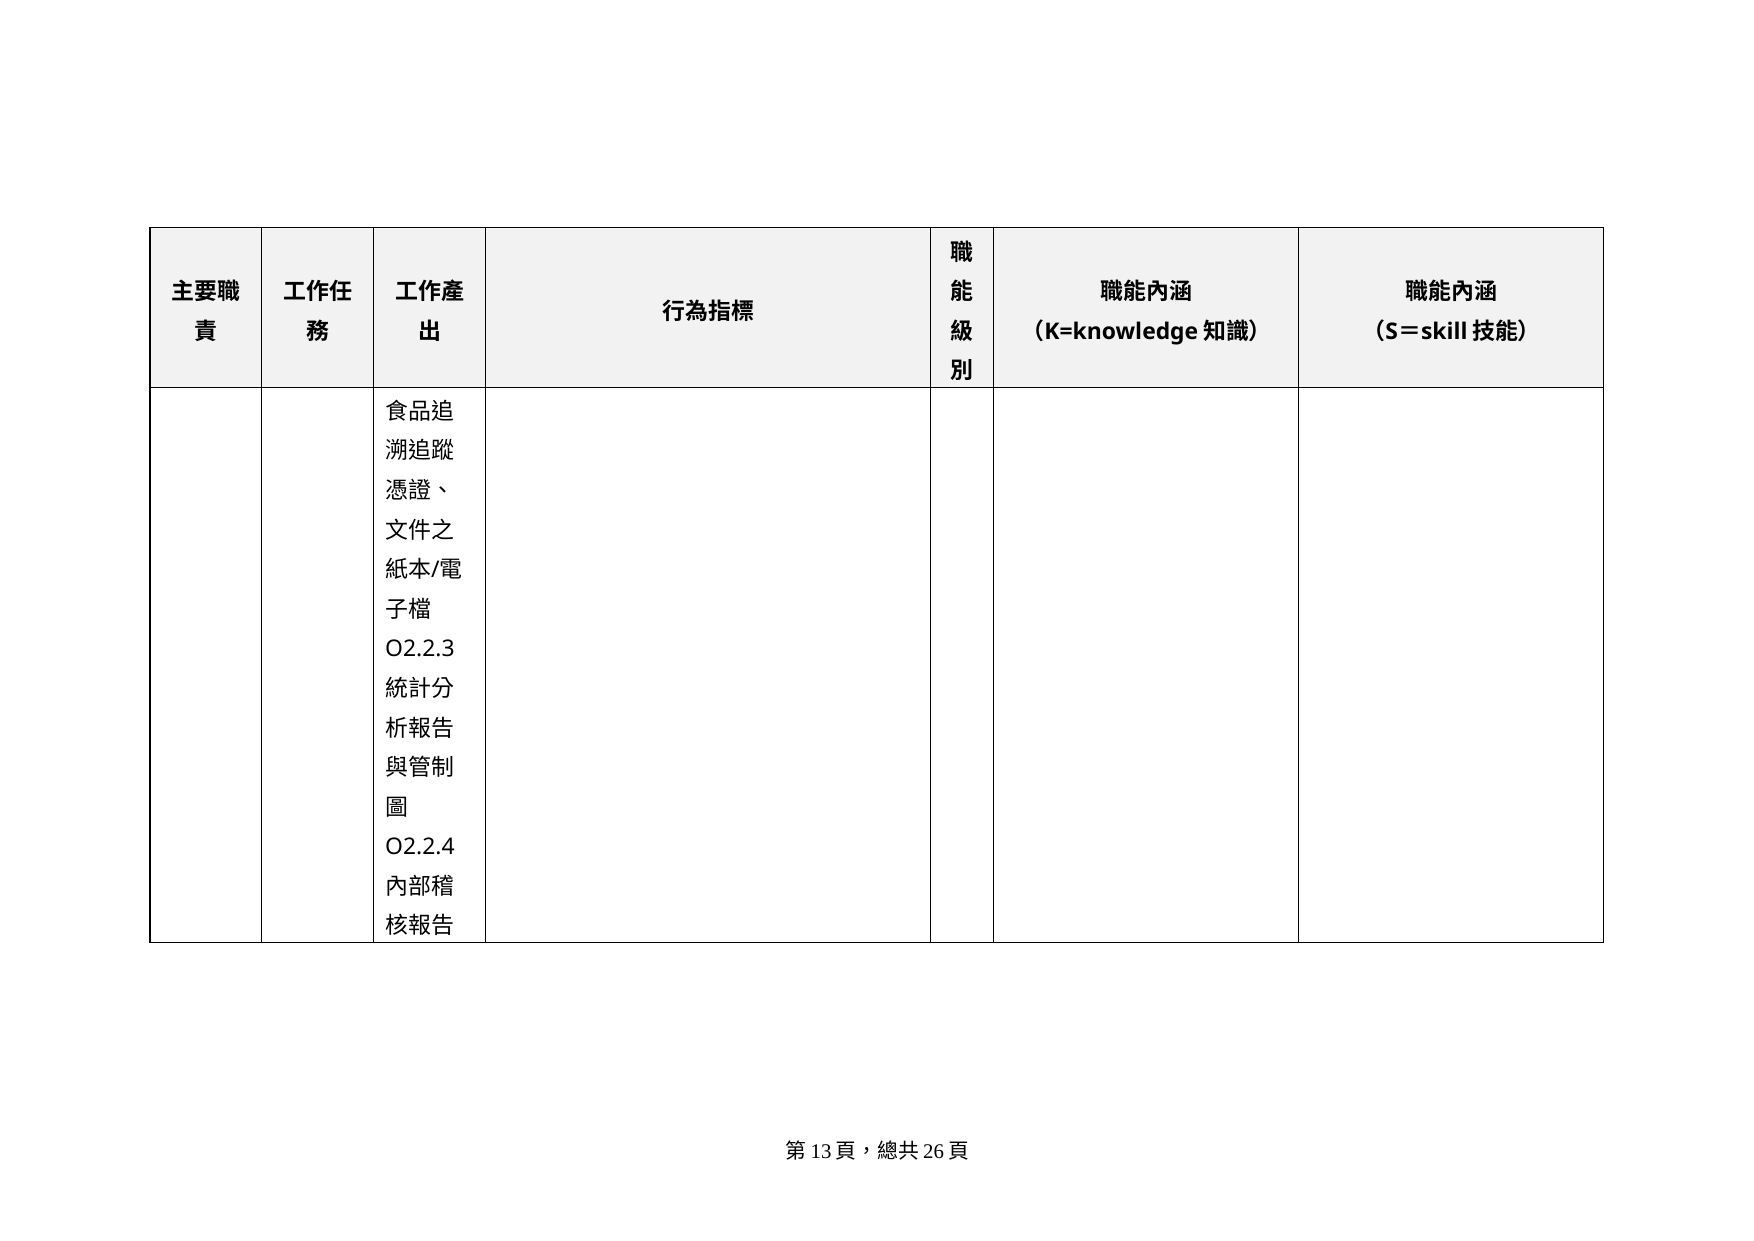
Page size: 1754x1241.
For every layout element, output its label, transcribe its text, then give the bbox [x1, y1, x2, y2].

table_header 職能內涵 （S＝skill技能） [1299, 228, 1603, 387]
table_header 職能級別 [931, 228, 993, 387]
table_cell [262, 388, 373, 942]
table_header 工作產出 [374, 228, 485, 387]
table_cell [994, 388, 1298, 942]
table_header 職能內涵 （K=knowledge知識） [994, 228, 1298, 387]
table_cell [931, 388, 993, 942]
table_header 行為指標 [486, 228, 930, 387]
table_cell 食品追溯追蹤憑證、文件之紙本/電子檔 O2.2.3統計分析報告與管制圖 O2.2.4內部稽核報告 [374, 388, 485, 942]
table_cell [1299, 388, 1603, 942]
table_header 主要職責 [151, 228, 261, 387]
table_cell [151, 388, 261, 942]
table_cell [486, 388, 930, 942]
table_header 工作任務 [262, 228, 373, 387]
